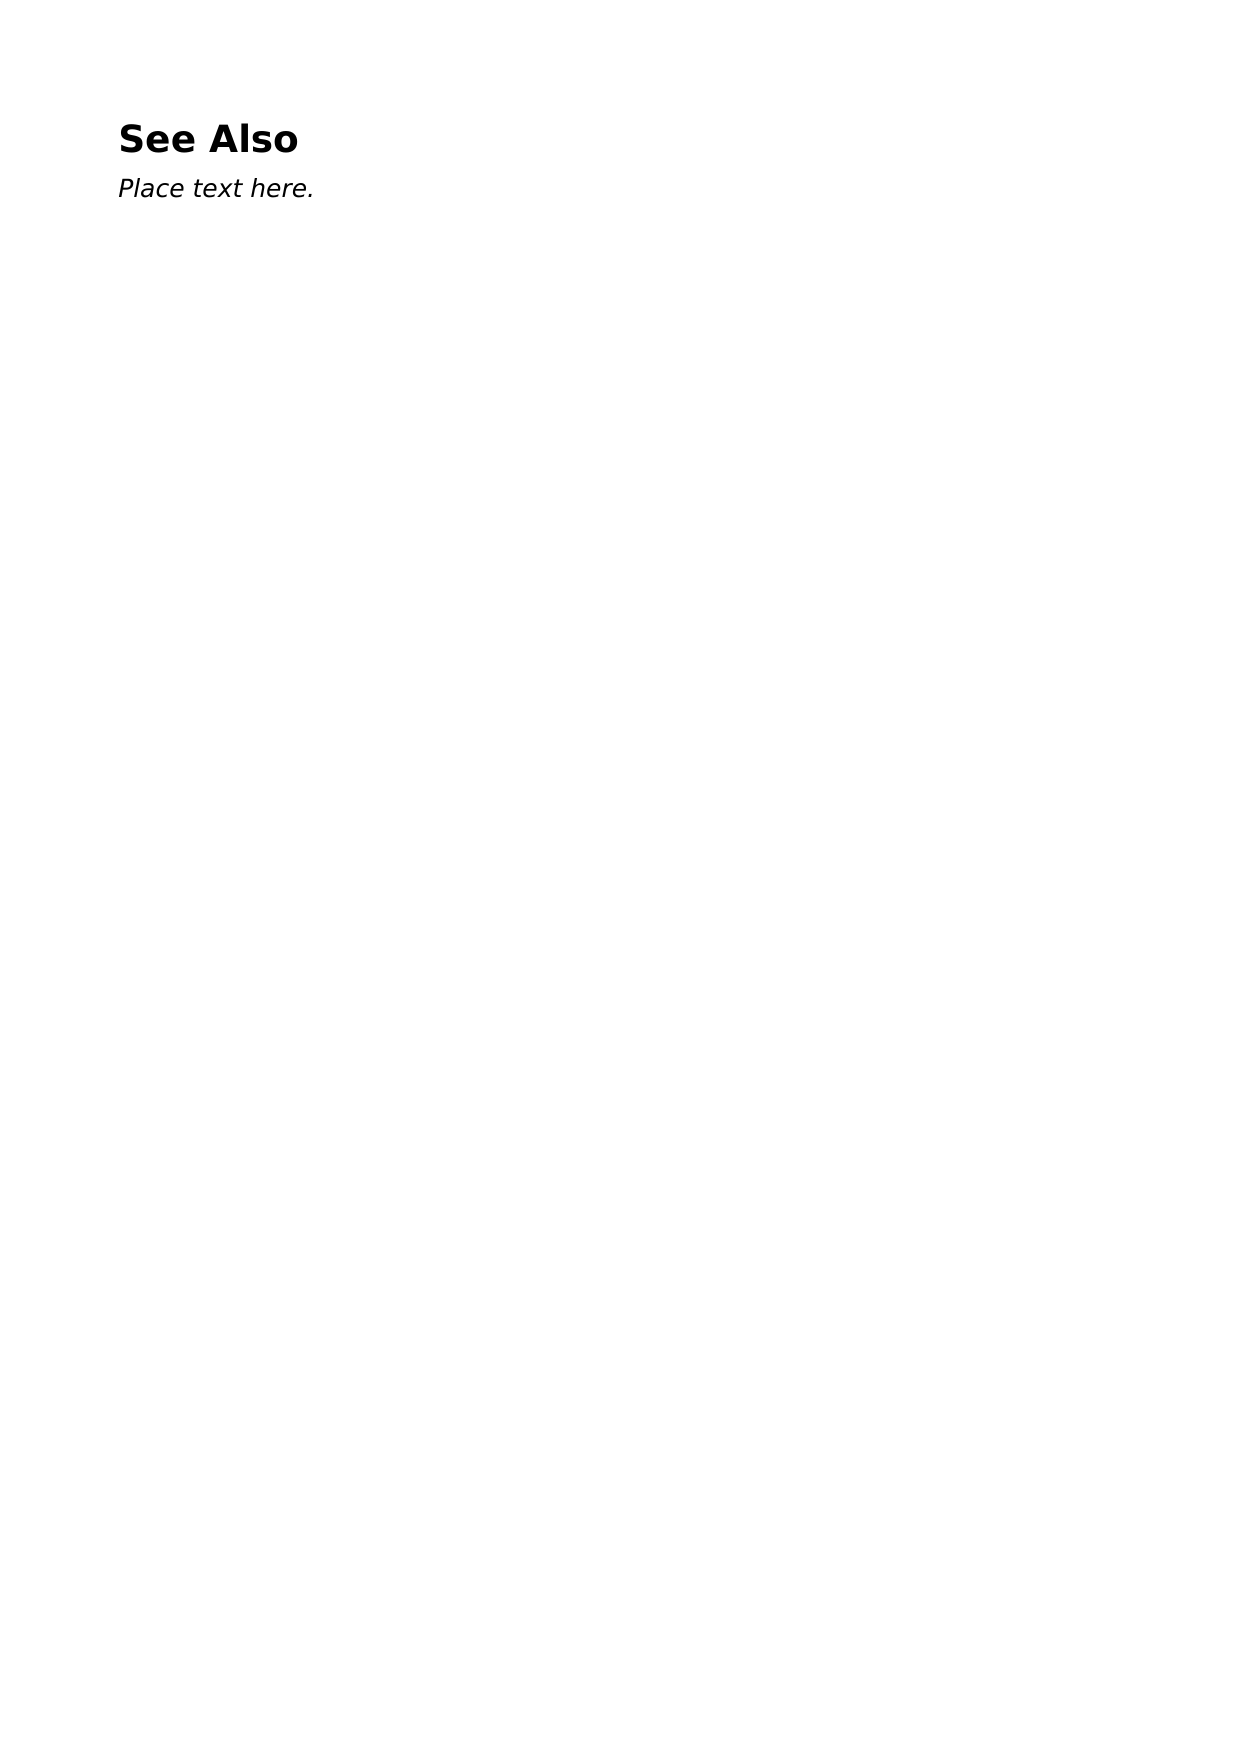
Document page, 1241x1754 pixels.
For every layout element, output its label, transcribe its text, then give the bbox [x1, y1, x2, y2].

text Place text here. [118, 174, 1122, 203]
subtitle See Also [118, 118, 1122, 162]
